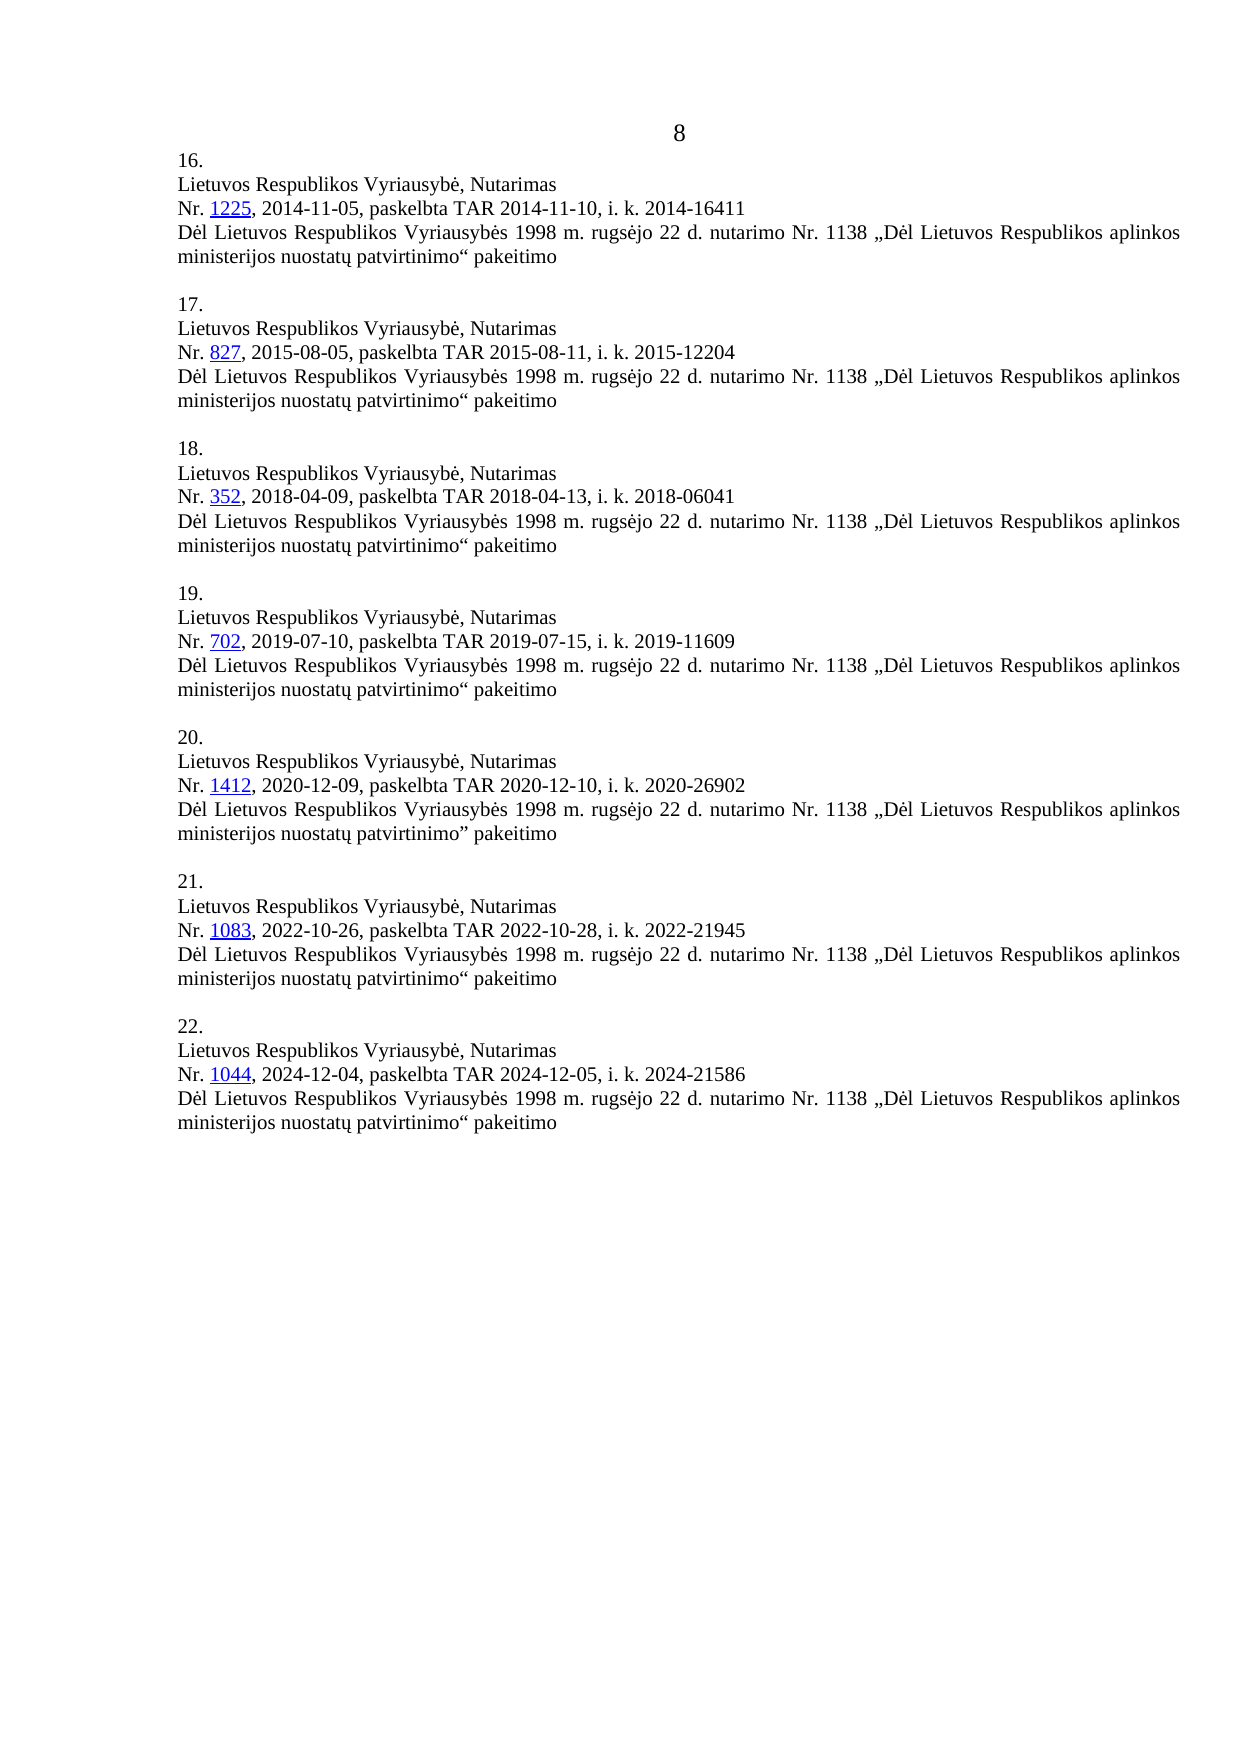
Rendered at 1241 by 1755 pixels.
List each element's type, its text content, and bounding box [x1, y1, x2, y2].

text Nr. 352, 2018-04-09, paskelbta TAR 2018-04-13, i. k. 2018-06041 [177, 484, 1181, 508]
text Lietuvos Respublikos Vyriausybė, Nutarimas [177, 316, 1181, 340]
text Dėl Lietuvos Respublikos Vyriausybės 1998 m. rugsėjo 22 d. nutarimo Nr. 1138 „Dėl Lietuvos Respublikos aplinkos ministerijos nuostatų patvirtinimo“ pakeitimo [177, 364, 1181, 412]
text Lietuvos Respublikos Vyriausybė, Nutarimas [177, 605, 1181, 629]
text Dėl Lietuvos Respublikos Vyriausybės 1998 m. rugsėjo 22 d. nutarimo Nr. 1138 „Dėl Lietuvos Respublikos aplinkos ministerijos nuostatų patvirtinimo“ pakeitimo [177, 653, 1181, 701]
text 17. [177, 292, 1181, 316]
text 19. [177, 581, 1181, 605]
text Nr. 1225, 2014-11-05, paskelbta TAR 2014-11-10, i. k. 2014-16411 [177, 196, 1181, 220]
text Dėl Lietuvos Respublikos Vyriausybės 1998 m. rugsėjo 22 d. nutarimo Nr. 1138 „Dėl Lietuvos Respublikos aplinkos ministerijos nuostatų patvirtinimo“ pakeitimo [177, 508, 1181, 557]
text Nr. 1083, 2022-10-26, paskelbta TAR 2022-10-28, i. k. 2022-21945 [177, 918, 1181, 942]
text 20. [177, 725, 1181, 749]
text 16. [177, 148, 1181, 172]
text Nr. 1412, 2020-12-09, paskelbta TAR 2020-12-10, i. k. 2020-26902 [177, 773, 1181, 797]
text Lietuvos Respublikos Vyriausybė, Nutarimas [177, 1038, 1181, 1062]
text Dėl Lietuvos Respublikos Vyriausybės 1998 m. rugsėjo 22 d. nutarimo Nr. 1138 „Dėl Lietuvos Respublikos aplinkos ministerijos nuostatų patvirtinimo“ pakeitimo [177, 220, 1181, 268]
text Nr. 702, 2019-07-10, paskelbta TAR 2019-07-15, i. k. 2019-11609 [177, 629, 1181, 653]
text Nr. 827, 2015-08-05, paskelbta TAR 2015-08-11, i. k. 2015-12204 [177, 340, 1181, 364]
text 21. [177, 869, 1181, 893]
text 22. [177, 1014, 1181, 1038]
text Dėl Lietuvos Respublikos Vyriausybės 1998 m. rugsėjo 22 d. nutarimo Nr. 1138 „Dėl Lietuvos Respublikos aplinkos ministerijos nuostatų patvirtinimo“ pakeitimo [177, 1086, 1181, 1134]
text Lietuvos Respublikos Vyriausybė, Nutarimas [177, 893, 1181, 918]
text Dėl Lietuvos Respublikos Vyriausybės 1998 m. rugsėjo 22 d. nutarimo Nr. 1138 „Dėl Lietuvos Respublikos aplinkos ministerijos nuostatų patvirtinimo” pakeitimo [177, 797, 1181, 845]
text Dėl Lietuvos Respublikos Vyriausybės 1998 m. rugsėjo 22 d. nutarimo Nr. 1138 „Dėl Lietuvos Respublikos aplinkos ministerijos nuostatų patvirtinimo“ pakeitimo [177, 942, 1181, 990]
text 18. [177, 436, 1181, 460]
text Lietuvos Respublikos Vyriausybė, Nutarimas [177, 172, 1181, 196]
text Nr. 1044, 2024-12-04, paskelbta TAR 2024-12-05, i. k. 2024-21586 [177, 1062, 1181, 1086]
text Lietuvos Respublikos Vyriausybė, Nutarimas [177, 460, 1181, 484]
text Lietuvos Respublikos Vyriausybė, Nutarimas [177, 749, 1181, 773]
